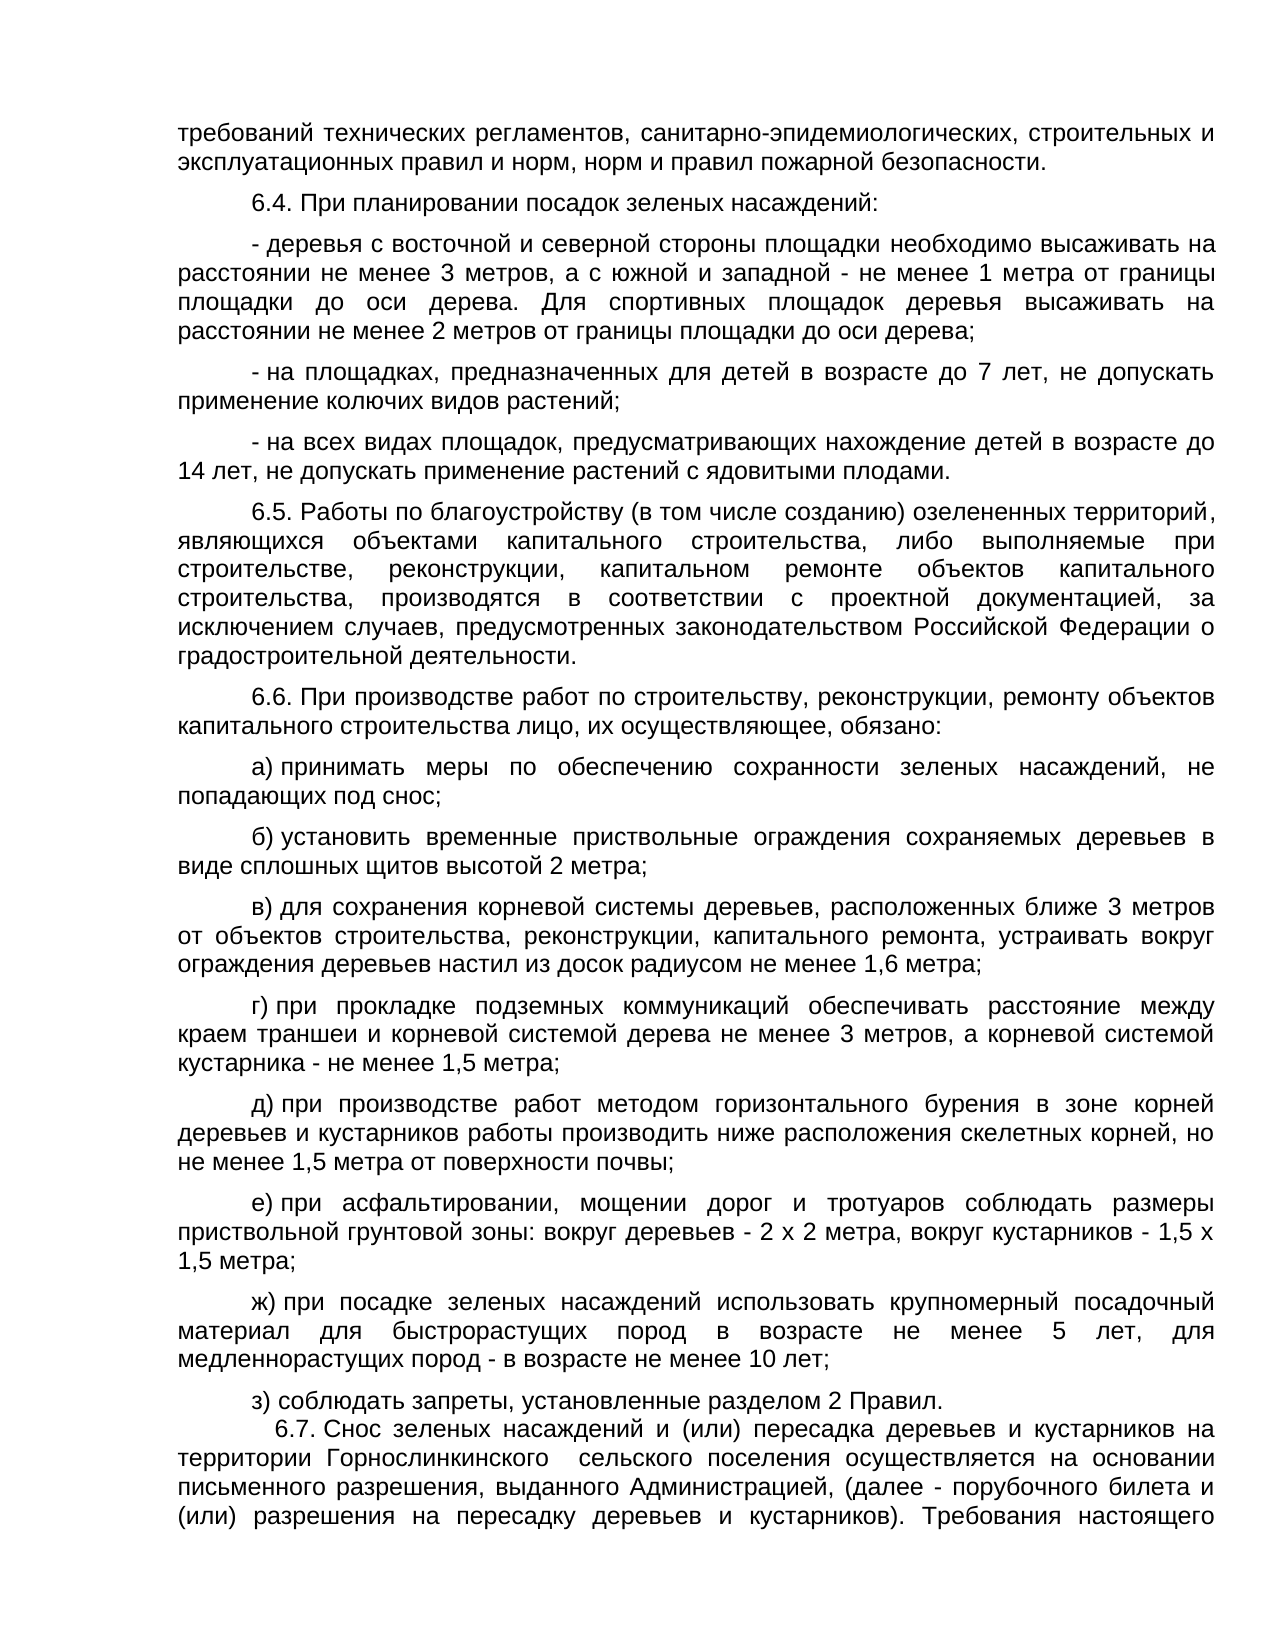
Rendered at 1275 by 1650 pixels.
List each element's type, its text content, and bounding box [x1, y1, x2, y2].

text в) для сохранения корневой системы деревьев, расположенных ближе 3 метров от объектов строительства, реконструкции, капитального ремонта, устраивать вокруг ограждения деревьев настил из досок радиусом не менее 1,6 метра; [177, 892, 1216, 978]
text а) принимать меры по обеспечению сохранности зеленых насаждений, не попадающих под снос; [177, 752, 1216, 809]
text требований технических регламентов, санитарно-эпидемиологических, строительных и эксплуатационных правил и норм, норм и правил пожарной безопасности. [177, 118, 1216, 176]
text 6.5. Работы по благоустройству (в том числе созданию) озелененных территорий, являющихся объектами капитального строительства, либо выполняемые при строительстве, реконструкции, капитальном ремонте объектов капитального строительства, производятся в соответствии с проектной документацией, за исключением случаев, предусмотренных законодательством Российской Федерации о градостроительной деятельности. [177, 497, 1216, 669]
text г) при прокладке подземных коммуникаций обеспечивать расстояние между краем траншеи и корневой системой дерева не менее 3 метров, а корневой системой кустарника - не менее 1,5 метра; [177, 991, 1216, 1077]
text 6.6. При производстве работ по строительству, реконструкции, ремонту объектов капитального строительства лицо, их осуществляющее, обязано: [177, 682, 1216, 739]
text з) соблюдать запреты, установленные разделом 2 Правил. [177, 1386, 1216, 1414]
text 6.4. При планировании посадок зеленых насаждений: [177, 188, 1216, 217]
text - деревья с восточной и северной стороны площадки необходимо высаживать на расстоянии не менее 3 метров, а с южной и западной - не менее 1 метра от границы площадки до оси дерева. Для спортивных площадок деревья высаживать на расстоянии не менее 2 метров от границы площадки до оси дерева; [177, 229, 1216, 344]
text е) при асфальтировании, мощении дорог и тротуаров соблюдать размеры приствольной грунтовой зоны: вокруг деревьев - 2 x 2 метра, вокруг кустарников - 1,5 x 1,5 метра; [177, 1188, 1216, 1274]
text - на площадках, предназначенных для детей в возрасте до 7 лет, не допускать применение колючих видов растений; [177, 357, 1216, 414]
text б) установить временные приствольные ограждения сохраняемых деревьев в виде сплошных щитов высотой 2 метра; [177, 822, 1216, 879]
text ж) при посадке зеленых насаждений использовать крупномерный посадочный материал для быстрорастущих пород в возрасте не менее 5 лет, для медленнорастущих пород - в возрасте не менее 10 лет; [177, 1287, 1216, 1373]
text - на всех видах площадок, предусматривающих нахождение детей в возрасте до 14 лет, не допускать применение растений с ядовитыми плодами. [177, 427, 1216, 484]
text 6.7. Снос зеленых насаждений и (или) пересадка деревьев и кустарников на территории Горнослинкинского сельского поселения осуществляется на основании письменного разрешения, выданного Администрацией, (далее - порубочного билета и (или) разрешения на пересадку деревьев и кустарников). Требования настоящего [177, 1414, 1216, 1529]
text д) при производстве работ методом горизонтального бурения в зоне корней деревьев и кустарников работы производить ниже расположения скелетных корней, но не менее 1,5 метра от поверхности почвы; [177, 1089, 1216, 1176]
